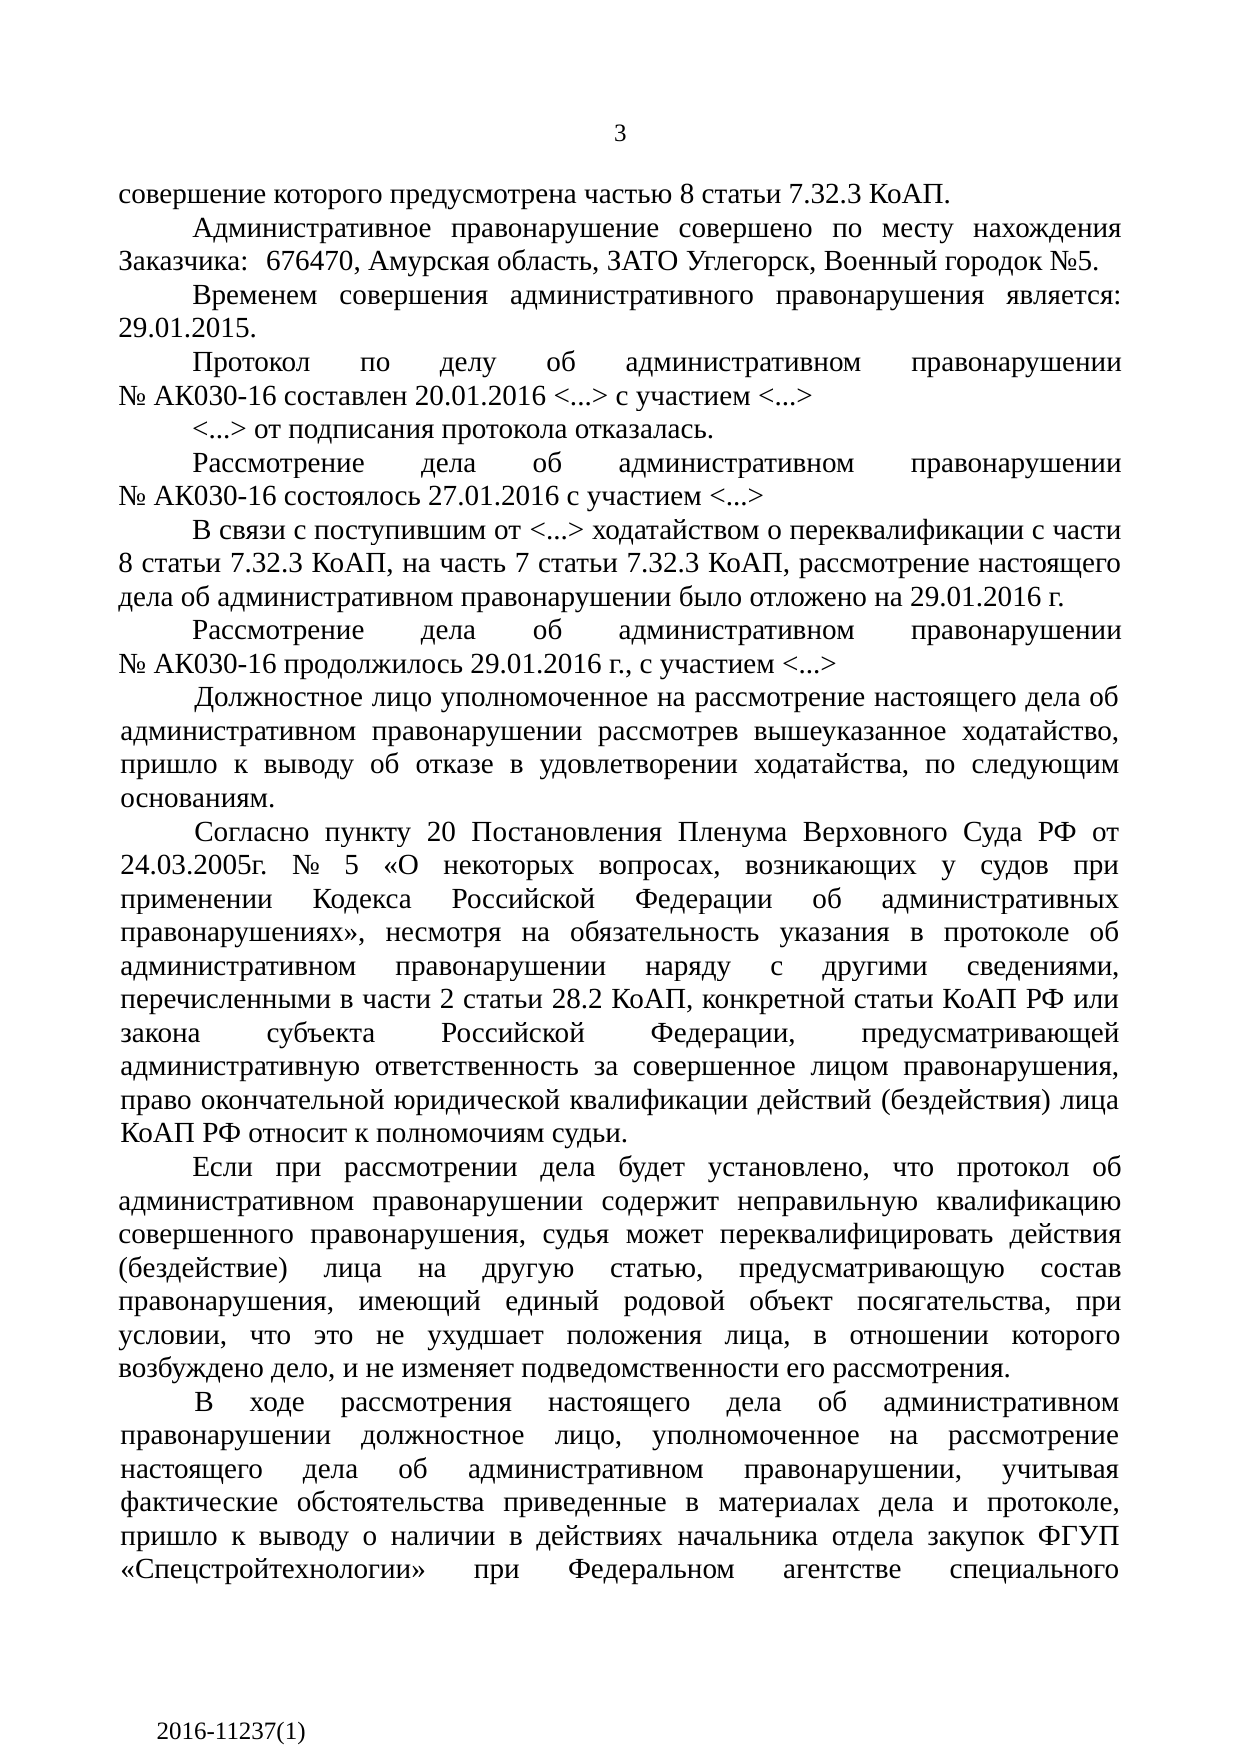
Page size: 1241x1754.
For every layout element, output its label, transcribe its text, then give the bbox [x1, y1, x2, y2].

text В связи с поступившим от <...> ходатайством о переквалификации с части 8 статьи 7.32.3 КоАП, на часть 7 статьи 7.32.3 КоАП, рассмотрение настоящего дела об административном правонарушении было отложено на 29.01.2016 г. [118, 512, 1122, 612]
text <...> от подписания протокола отказалась. [118, 411, 1122, 445]
text В ходе рассмотрения настоящего дела об административном правонарушении должностное лицо, уполномоченное на рассмотрение настоящего дела об административном правонарушении, учитывая фактические обстоятельства приведенные в материалах дела и протоколе, пришло к выводу о наличии в действиях начальника отдела закупок ФГУП «Спецстройтехнологии» при Федеральном агентстве специального [120, 1384, 1120, 1585]
text Должностное лицо уполномоченное на рассмотрение настоящего дела об административном правонарушении рассмотрев вышеуказанное ходатайство, пришло к выводу об отказе в удовлетворении ходатайства, по следующим основаниям. [120, 679, 1120, 814]
text Согласно пункту 20 Постановления Пленума Верховного Суда РФ от 24.03.2005г. № 5 «О некоторых вопросах, возникающих у судов при применении Кодекса Российской Федерации об административных правонарушениях», несмотря на обязательность указания в протоколе об административном правонарушении наряду с другими сведениями, перечисленными в части 2 статьи 28.2 КоАП, конкретной статьи КоАП РФ или закона субъекта Российской Федерации, предусматривающей административную ответственность за совершенное лицом правонарушения, право окончательной юридической квалификации действий (бездействия) лица КоАП РФ относит к полномочиям судьи. [120, 814, 1120, 1149]
text Если при рассмотрении дела будет установлено, что протокол об административном правонарушении содержит неправильную квалификацию совершенного правонарушения, судья может переквалифицировать действия (бездействие) лица на другую статью, предусматривающую состав правонарушения, имеющий единый родовой объект посягательства, при условии, что это не ухудшает положения лица, в отношении которого возбуждено дело, и не изменяет подведомственности его рассмотрения. [118, 1149, 1122, 1384]
text Рассмотрение дела об административном правонарушении № АК030-16 продолжилось 29.01.2016 г., с участием <...> [118, 612, 1122, 679]
text Протокол по делу об административном правонарушении № АК030-16 составлен 20.01.2016 <...> с участием <...> [118, 344, 1122, 411]
text совершение которого предусмотрена частью 8 статьи 7.32.3 КоАП. [118, 176, 1122, 210]
text Административное правонарушение совершено по месту нахождения Заказчика: 676470, Амурская область, ЗАТО Углегорск, Военный городок №5. [118, 210, 1122, 277]
text Временем совершения административного правонарушения является: 29.01.2015. [118, 277, 1122, 344]
text Рассмотрение дела об административном правонарушении № АК030-16 состоялось 27.01.2016 с участием <...> [118, 445, 1122, 512]
